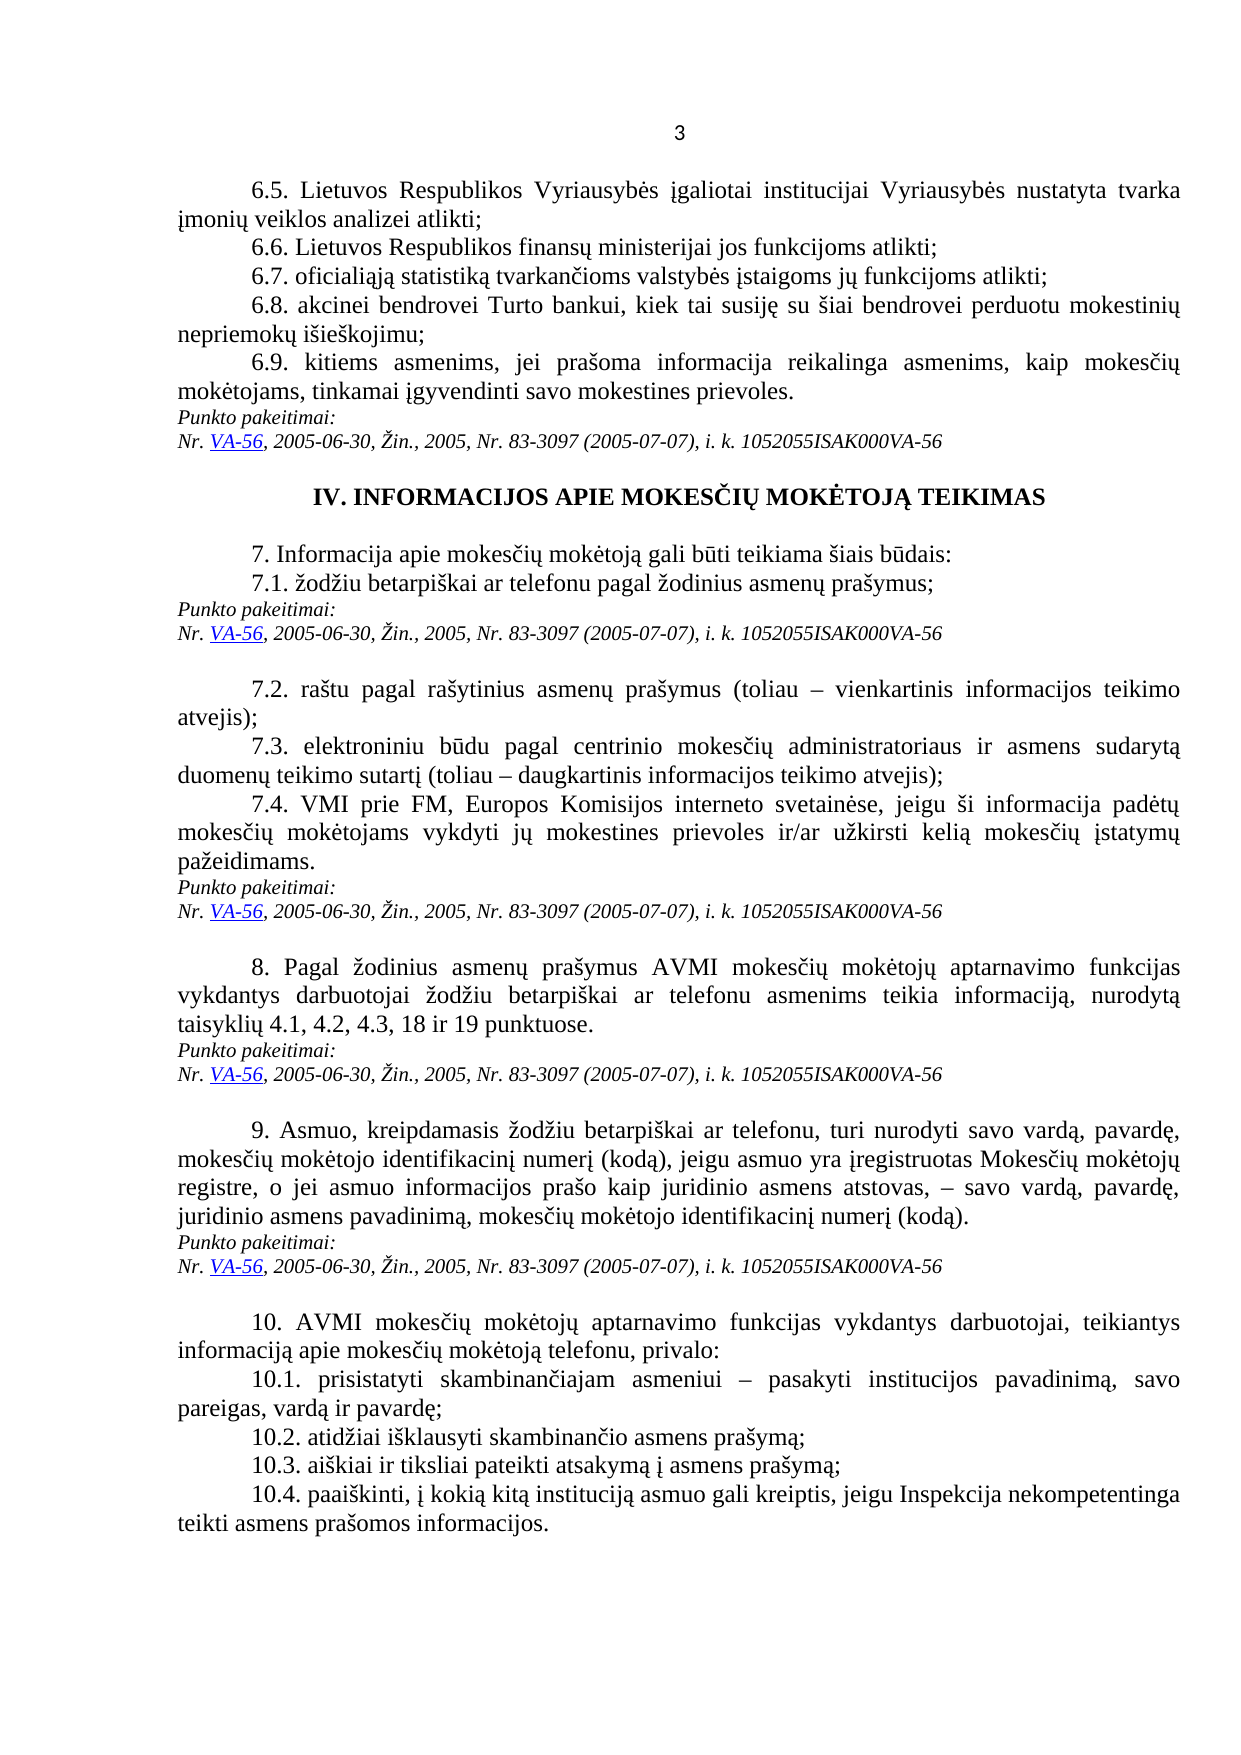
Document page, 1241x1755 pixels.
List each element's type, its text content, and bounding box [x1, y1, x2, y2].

text 6.8. akcinei bendrovei Turto bankui, kiek tai susiję su šiai bendrovei perduotu mokestinių nepriemokų išieškojimu; [177, 290, 1181, 347]
text IV. INFORMACIJOS APIE MOKESČIŲ MOKĖTOJĄ TEIKIMAS [177, 482, 1181, 511]
text 7.4. VMI prie FM, Europos Komisijos interneto svetainėse, jeigu ši informacija padėtų mokesčių mokėtojams vykdyti jų mokestines prievoles ir/ar užkirsti kelią mokesčių įstatymų pažeidimams. [177, 789, 1181, 875]
text 10.2. atidžiai išklausyti skambinančio asmens prašymą; [177, 1422, 1181, 1451]
text 10. AVMI mokesčių mokėtojų aptarnavimo funkcijas vykdantys darbuotojai, teikiantys informaciją apie mokesčių mokėtoją telefonu, privalo: [177, 1307, 1181, 1364]
text Punkto pakeitimai: [177, 1230, 1181, 1254]
text 6.9. kitiems asmenims, jei prašoma informacija reikalinga asmenims, kaip mokesčių mokėtojams, tinkamai įgyvendinti savo mokestines prievoles. [177, 347, 1181, 405]
text Punkto pakeitimai: [177, 597, 1181, 621]
text Nr. VA-56, 2005-06-30, Žin., 2005, Nr. 83-3097 (2005-07-07), i. k. 1052055ISAK000VA-56 [177, 1254, 1181, 1278]
text 6.5. Lietuvos Respublikos Vyriausybės įgaliotai institucijai Vyriausybės nustatyta tvarka įmonių veiklos analizei atlikti; [177, 175, 1181, 232]
text 10.3. aiškiai ir tiksliai pateikti atsakymą į asmens prašymą; [177, 1451, 1181, 1479]
text 8. Pagal žodinius asmenų prašymus AVMI mokesčių mokėtojų aptarnavimo funkcijas vykdantys darbuotojai žodžiu betarpiškai ar telefonu asmenims teikia informaciją, nurodytą taisyklių 4.1, 4.2, 4.3, 18 ir 19 punktuose. [177, 952, 1181, 1038]
text 9. Asmuo, kreipdamasis žodžiu betarpiškai ar telefonu, turi nurodyti savo vardą, pavardę, mokesčių mokėtojo identifikacinį numerį (kodą), jeigu asmuo yra įregistruotas Mokesčių mokėtojų registre, o jei asmuo informacijos prašo kaip juridinio asmens atstovas, – savo vardą, pavardę, juridinio asmens pavadinimą, mokesčių mokėtojo identifikacinį numerį (kodą). [177, 1115, 1181, 1230]
text Nr. VA-56, 2005-06-30, Žin., 2005, Nr. 83-3097 (2005-07-07), i. k. 1052055ISAK000VA-56 [177, 899, 1181, 923]
text Nr. VA-56, 2005-06-30, Žin., 2005, Nr. 83-3097 (2005-07-07), i. k. 1052055ISAK000VA-56 [177, 429, 1181, 453]
text 6.7. oficialiąją statistiką tvarkančioms valstybės įstaigoms jų funkcijoms atlikti; [177, 261, 1181, 290]
text Punkto pakeitimai: [177, 875, 1181, 899]
text 10.4. paaiškinti, į kokią kitą instituciją asmuo gali kreiptis, jeigu Inspekcija nekompetentinga teikti asmens prašomos informacijos. [177, 1479, 1181, 1537]
text Punkto pakeitimai: [177, 405, 1181, 429]
text 7. Informacija apie mokesčių mokėtoją gali būti teikiama šiais būdais: [177, 539, 1181, 568]
text Nr. VA-56, 2005-06-30, Žin., 2005, Nr. 83-3097 (2005-07-07), i. k. 1052055ISAK000VA-56 [177, 621, 1181, 645]
text Nr. VA-56, 2005-06-30, Žin., 2005, Nr. 83-3097 (2005-07-07), i. k. 1052055ISAK000VA-56 [177, 1062, 1181, 1086]
text 7.2. raštu pagal rašytinius asmenų prašymus (toliau – vienkartinis informacijos teikimo atvejis); [177, 674, 1181, 731]
text 7.3. elektroniniu būdu pagal centrinio mokesčių administratoriaus ir asmens sudarytą duomenų teikimo sutartį (toliau – daugkartinis informacijos teikimo atvejis); [177, 731, 1181, 789]
text 6.6. Lietuvos Respublikos finansų ministerijai jos funkcijoms atlikti; [177, 232, 1181, 261]
text Punkto pakeitimai: [177, 1038, 1181, 1062]
text 7.1. žodžiu betarpiškai ar telefonu pagal žodinius asmenų prašymus; [177, 568, 1181, 597]
text 10.1. prisistatyti skambinančiajam asmeniui – pasakyti institucijos pavadinimą, savo pareigas, vardą ir pavardę; [177, 1364, 1181, 1422]
